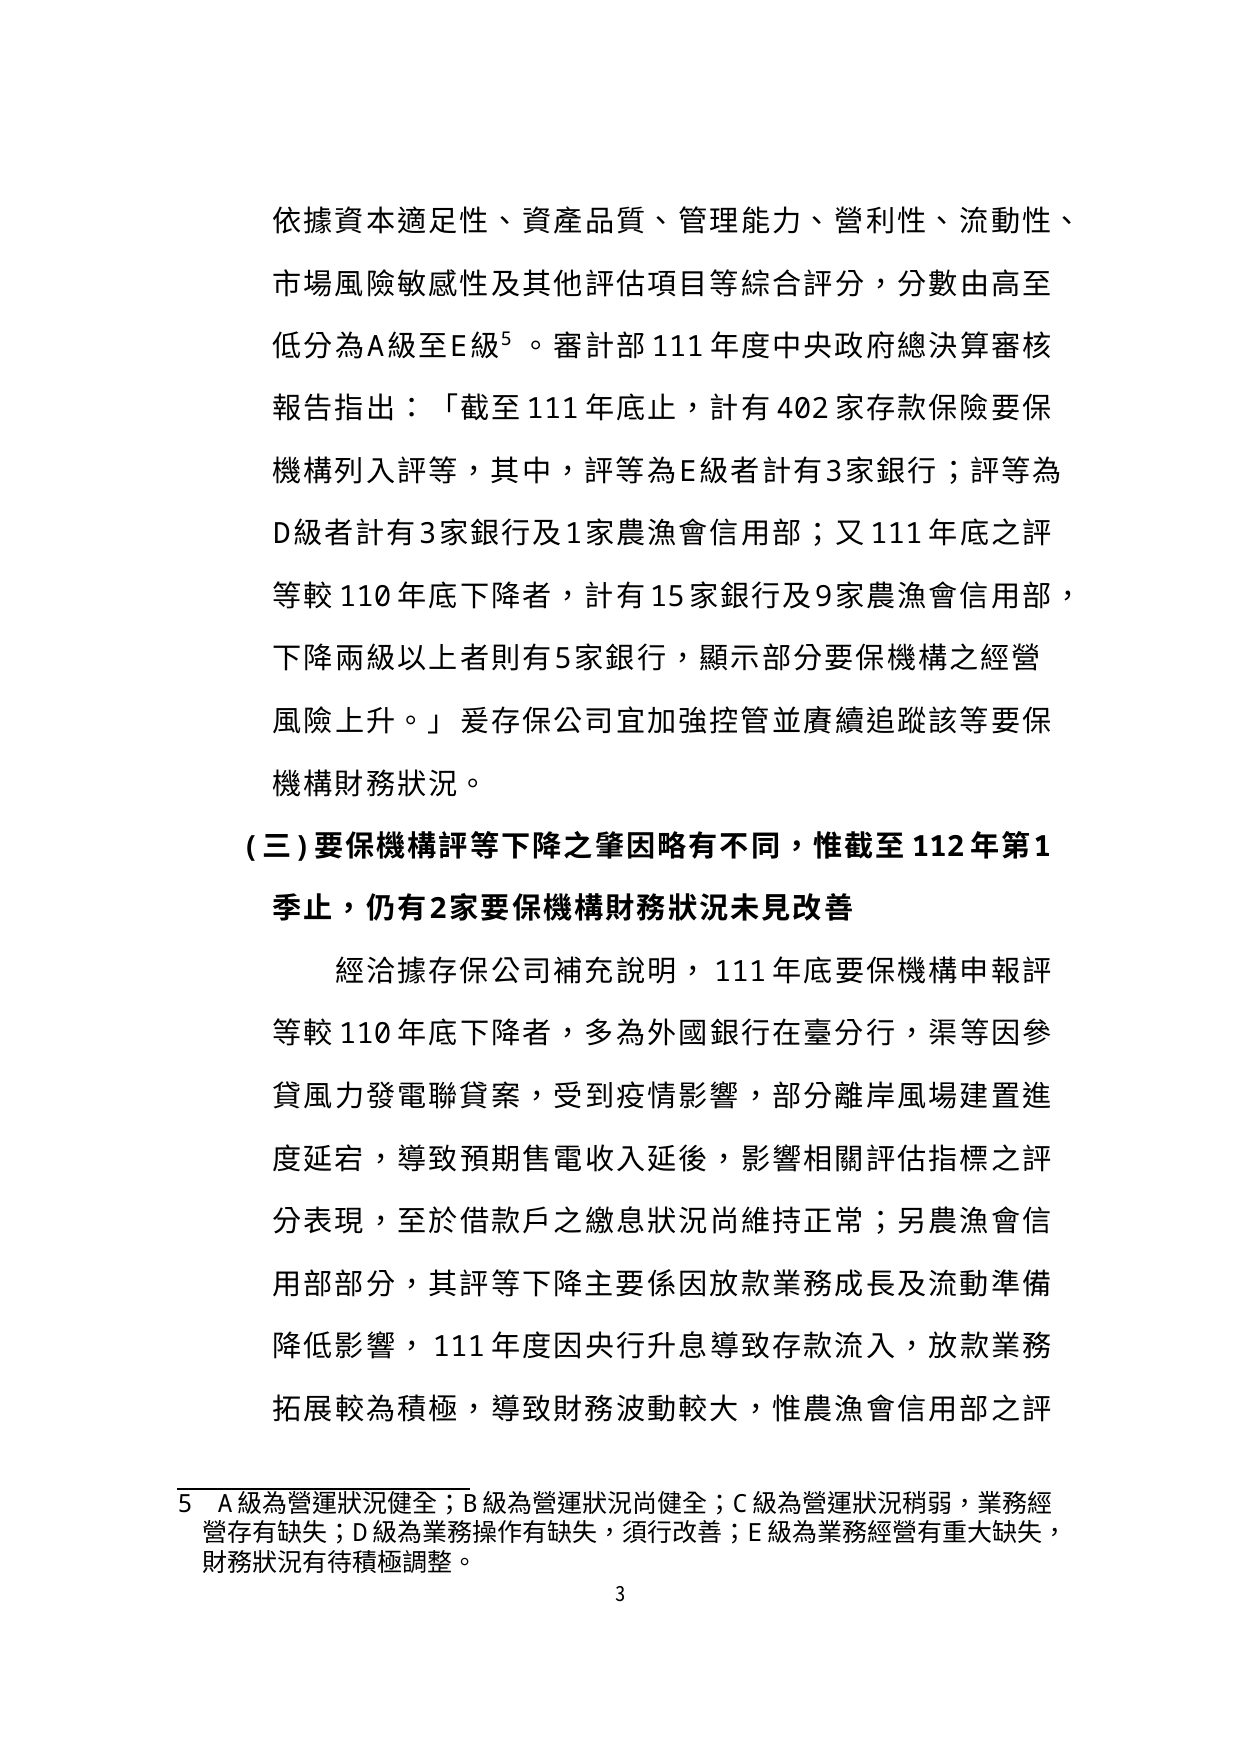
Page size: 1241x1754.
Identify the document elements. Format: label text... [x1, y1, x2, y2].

text A級為營運狀況健全；B級為營運狀況尚健全；C級為營運狀況稍弱，業務經營存有缺失；D級為業務操作有缺失，須行改善；E級為業務經營有重大缺失，財務狀況有待積極調整。 [177, 1489, 1063, 1577]
text (三)要保機構評等下降之肇因略有不同，惟截至112年第1季止，仍有2家要保機構財務狀況未見改善 [236, 802, 1063, 927]
text 經洽據存保公司補充說明，111年底要保機構申報評等較110年底下降者，多為外國銀行在臺分行，渠等因參貸風力發電聯貸案，受到疫情影響，部分離岸風場建置進度延宕，導致預期售電收入延後，影響相關評估指標之評分表現，至於借款戶之繳息狀況尚維持正常；另農漁會信用部部分，其評等下降主要係因放款業務成長及流動準備降低影響，111年度因央行升息導致存款流入，放款業務拓展較為積極，導致財務波動較大，惟農漁會信用部之評 [266, 927, 1063, 1427]
text 存保公司所建置之「風險差別費率評等系統」，將銀行、信用合作社、農漁會信用部等要保機構之申報資料，依據資本適足性、資產品質、管理能力、營利性、流動性、市場風險敏感性及其他評估項目等綜合評分，分數由高至低分為A級至E級。審計部111年度中央政府總決算審核報告指出：「截至111年底止，計有402家存款保險要保機構列入評等，其中，評等為E級者計有3家銀行；評等為D級者計有3家銀行及1家農漁會信用部；又111年底之評等較110年底下降者，計有15家銀行及9家農漁會信用部，下降兩級以上者則有5家銀行，顯示部分要保機構之經營風險上升。」爰存保公司宜加強控管並賡續追蹤該等要保機構財務狀況。 [266, 177, 1063, 802]
